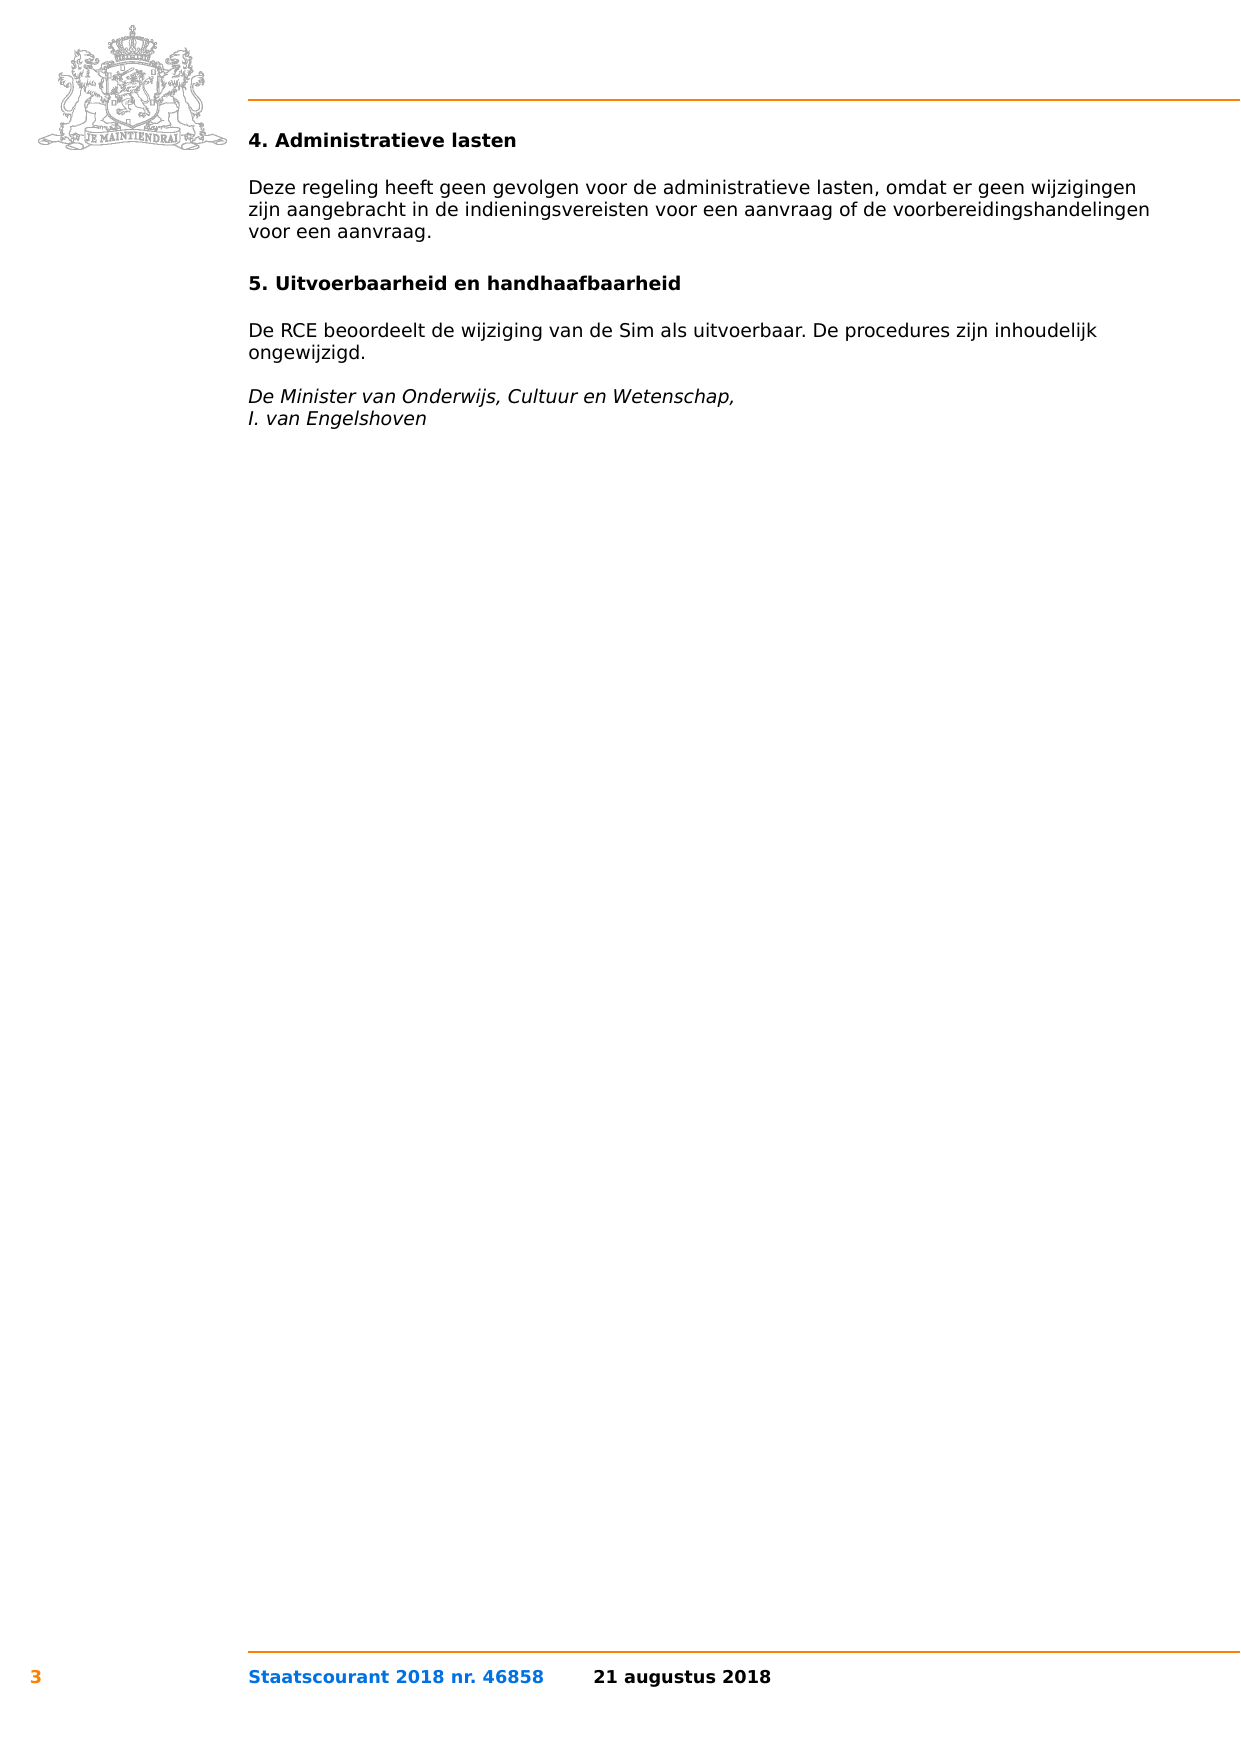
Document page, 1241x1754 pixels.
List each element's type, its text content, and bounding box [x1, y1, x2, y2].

text Deze regeling heeft geen gevolgen voor de administratieve lasten, omdat er geen wijzigingen zijn aangebracht in de indieningsvereisten voor een aanvraag of de voorbereidingshandelingen voor een aanvraag. [248, 177, 1163, 243]
subtitle 4. Administratieve lasten [248, 130, 1163, 152]
text De Minister van Onderwijs, Cultuur en Wetenschap, I. van Engelshoven [248, 386, 1163, 429]
subtitle 5. Uitvoerbaarheid en handhaafbaarheid [248, 273, 1163, 295]
picture [38, 25, 227, 150]
text De RCE beoordeelt de wijziging van de Sim als uitvoerbaar. De procedures zijn inhoudelijk ongewijzigd. [248, 320, 1163, 364]
